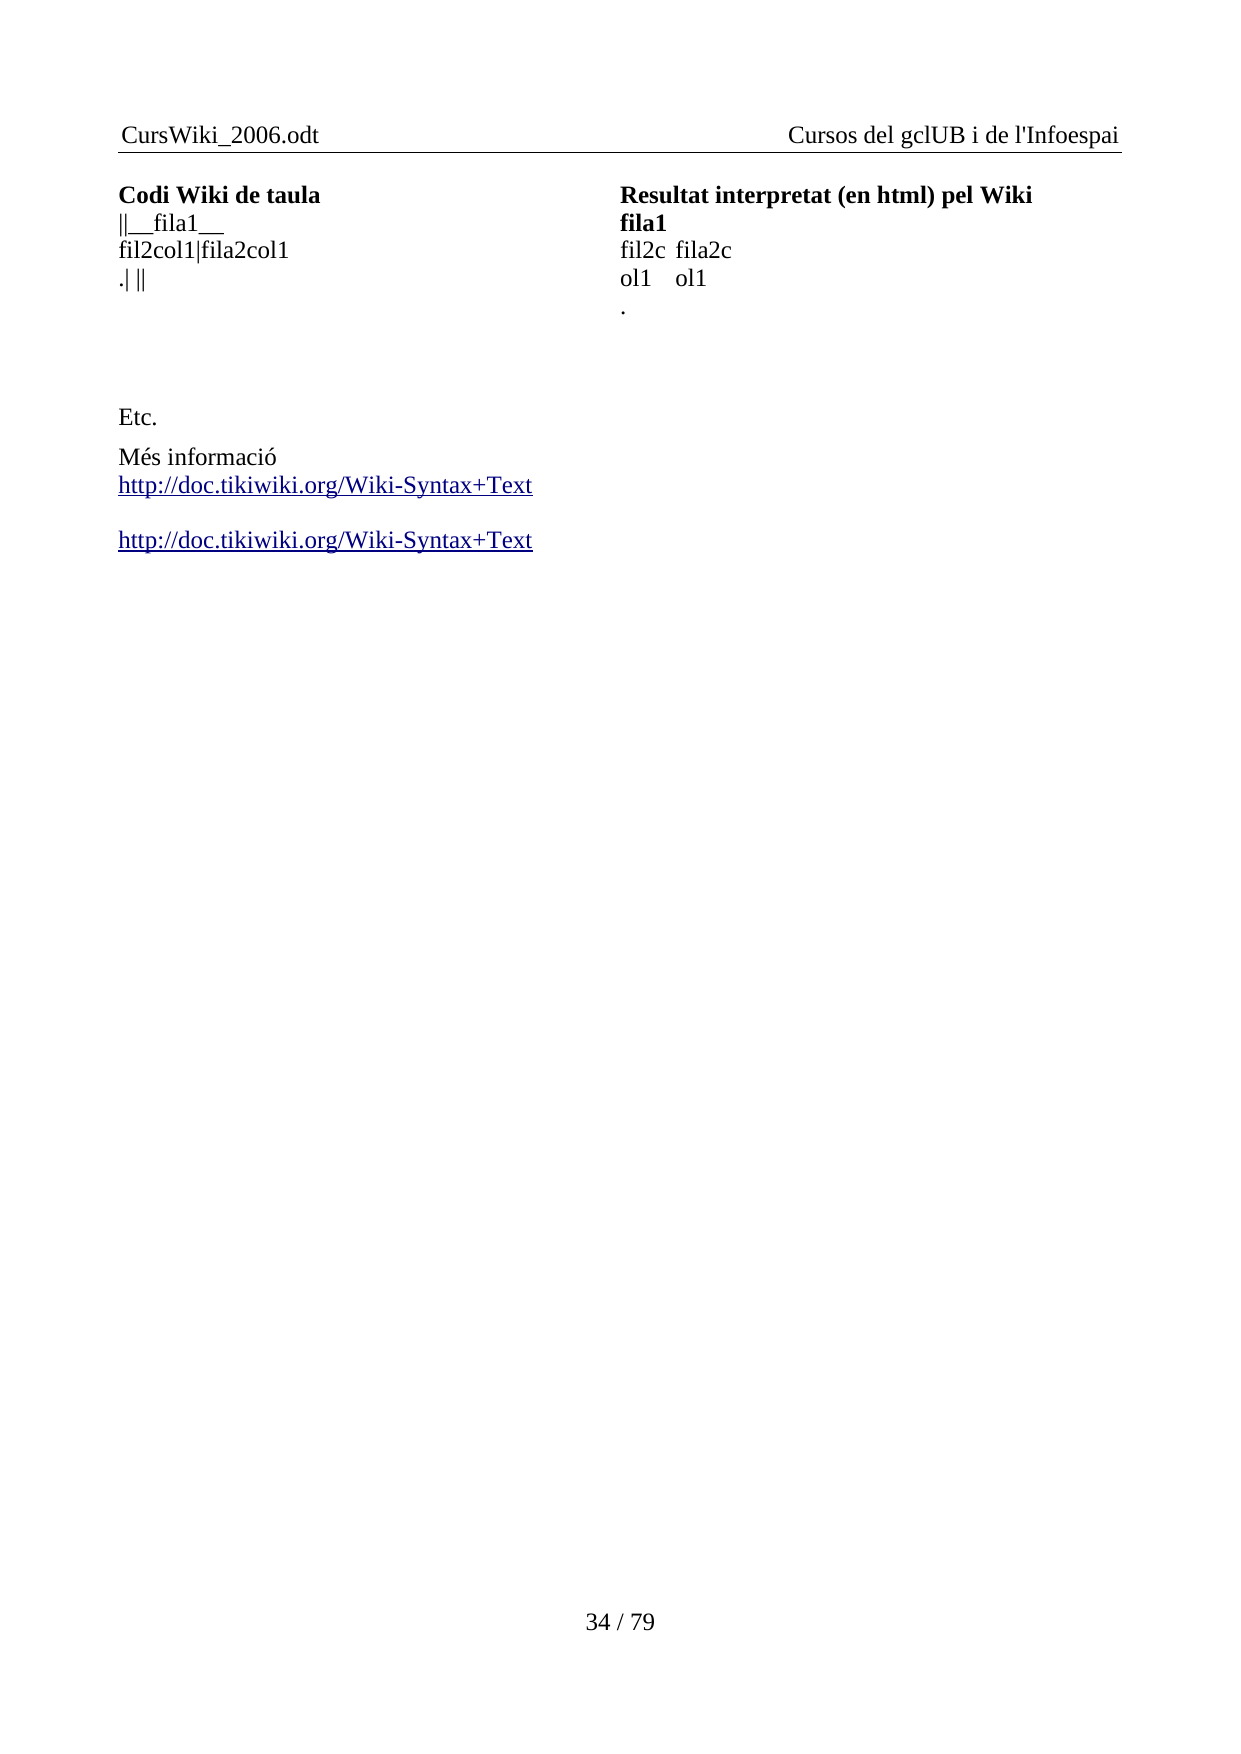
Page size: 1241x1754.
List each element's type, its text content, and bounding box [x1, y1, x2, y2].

text Més informació [118, 443, 1122, 471]
table_header fila1 [620, 209, 741, 237]
table_cell fil2col1 [620, 237, 675, 292]
table_cell . [620, 292, 675, 320]
text http://doc.tikiwiki.org/Wiki-Syntax+Text [118, 526, 1122, 554]
table_cell [675, 292, 741, 320]
table_cell [620, 320, 1122, 347]
table_cell [741, 209, 1122, 320]
text Etc. [118, 347, 1122, 431]
table_header Codi Wiki de taula ||__fila1__ fil2col1|fila2col1 .| || [118, 181, 620, 347]
table_header Resultat interpretat (en html) pel Wiki [620, 181, 1122, 209]
text http://doc.tikiwiki.org/Wiki-Syntax+Text [118, 471, 1122, 498]
table_cell fila2col1 [675, 237, 741, 292]
